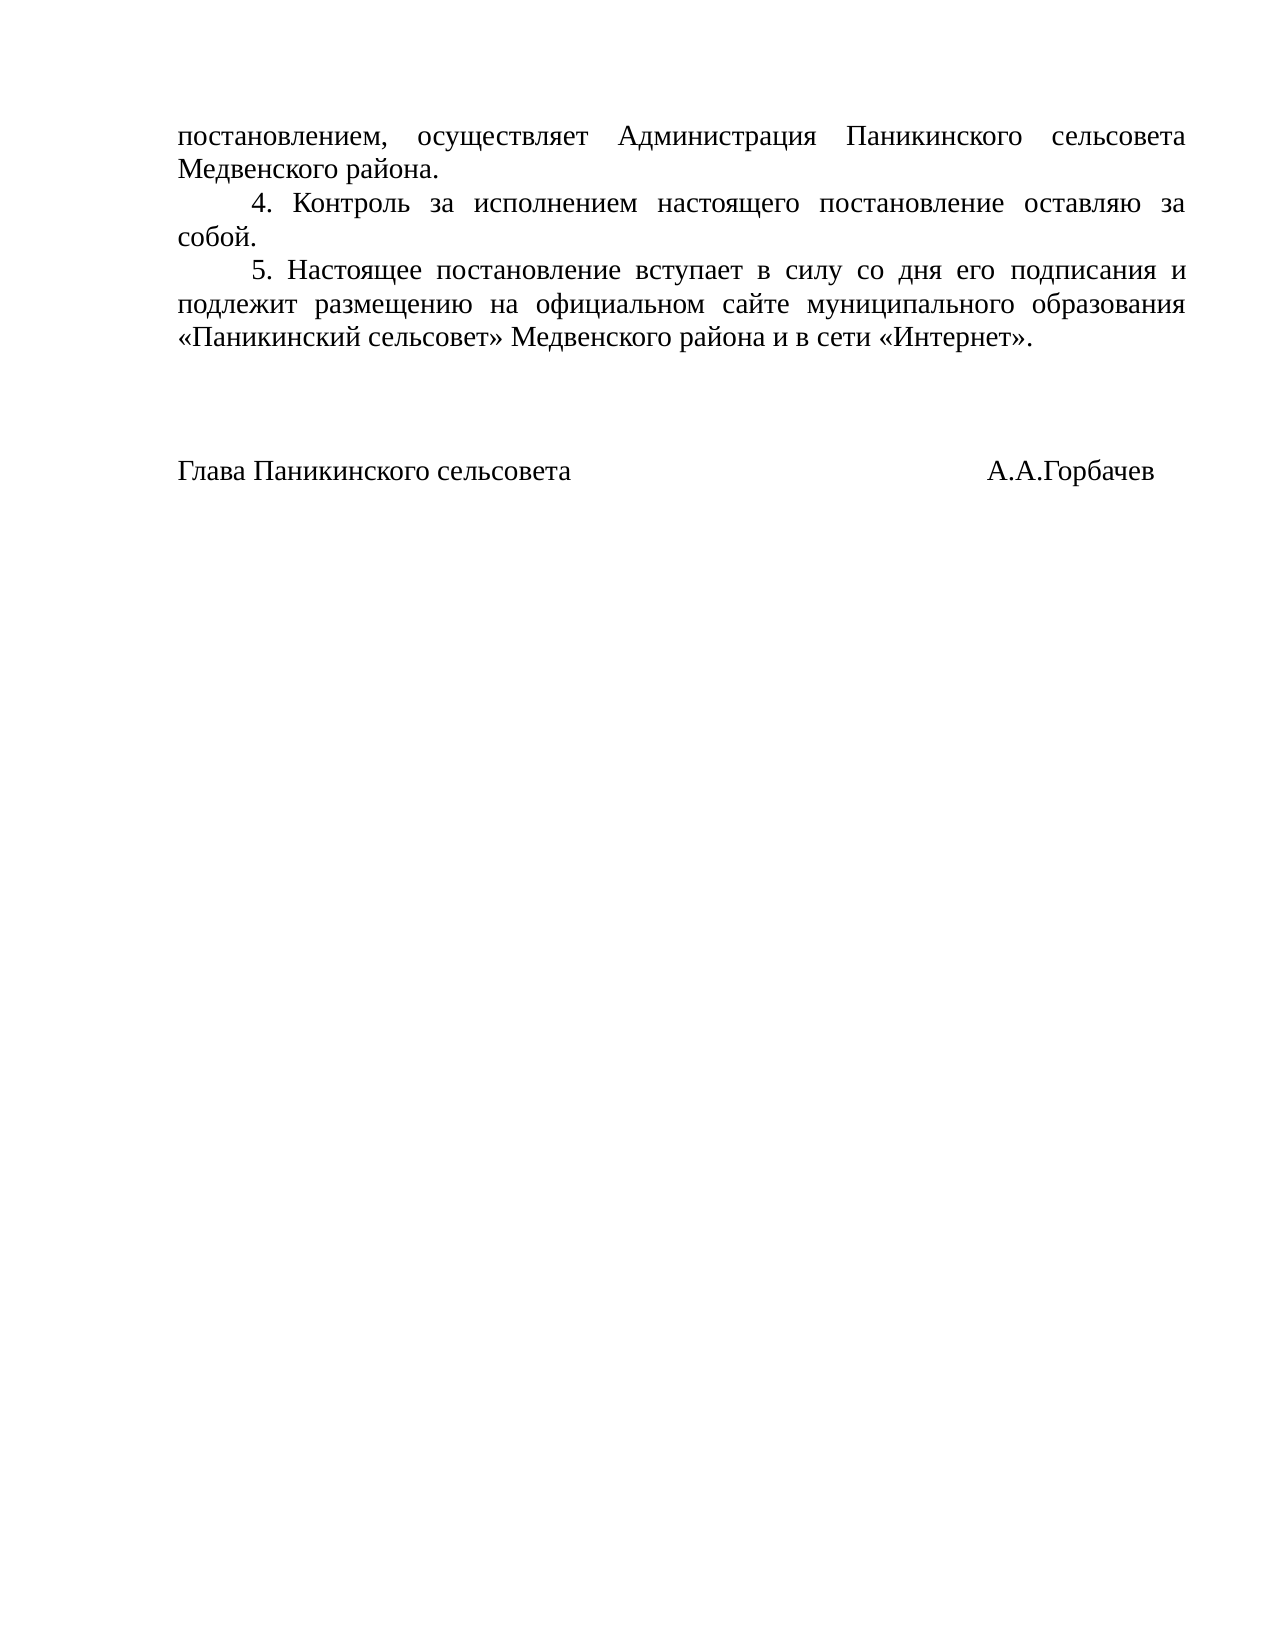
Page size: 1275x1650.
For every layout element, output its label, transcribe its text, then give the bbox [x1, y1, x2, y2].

text 4. Контроль за исполнением настоящего постановление оставляю за собой. [177, 185, 1186, 252]
text постановлением, осуществляет Администрация Паникинского сельсовета Медвенского района. [177, 118, 1186, 185]
text Глава Паникинского сельсовета А.А.Горбачев [177, 453, 1186, 487]
text 5. Настоящее постановление вступает в силу со дня его подписания и подлежит размещению на официальном сайте муниципального образования «Паникинский сельсовет» Медвенского района и в сети «Интернет». [177, 252, 1186, 353]
